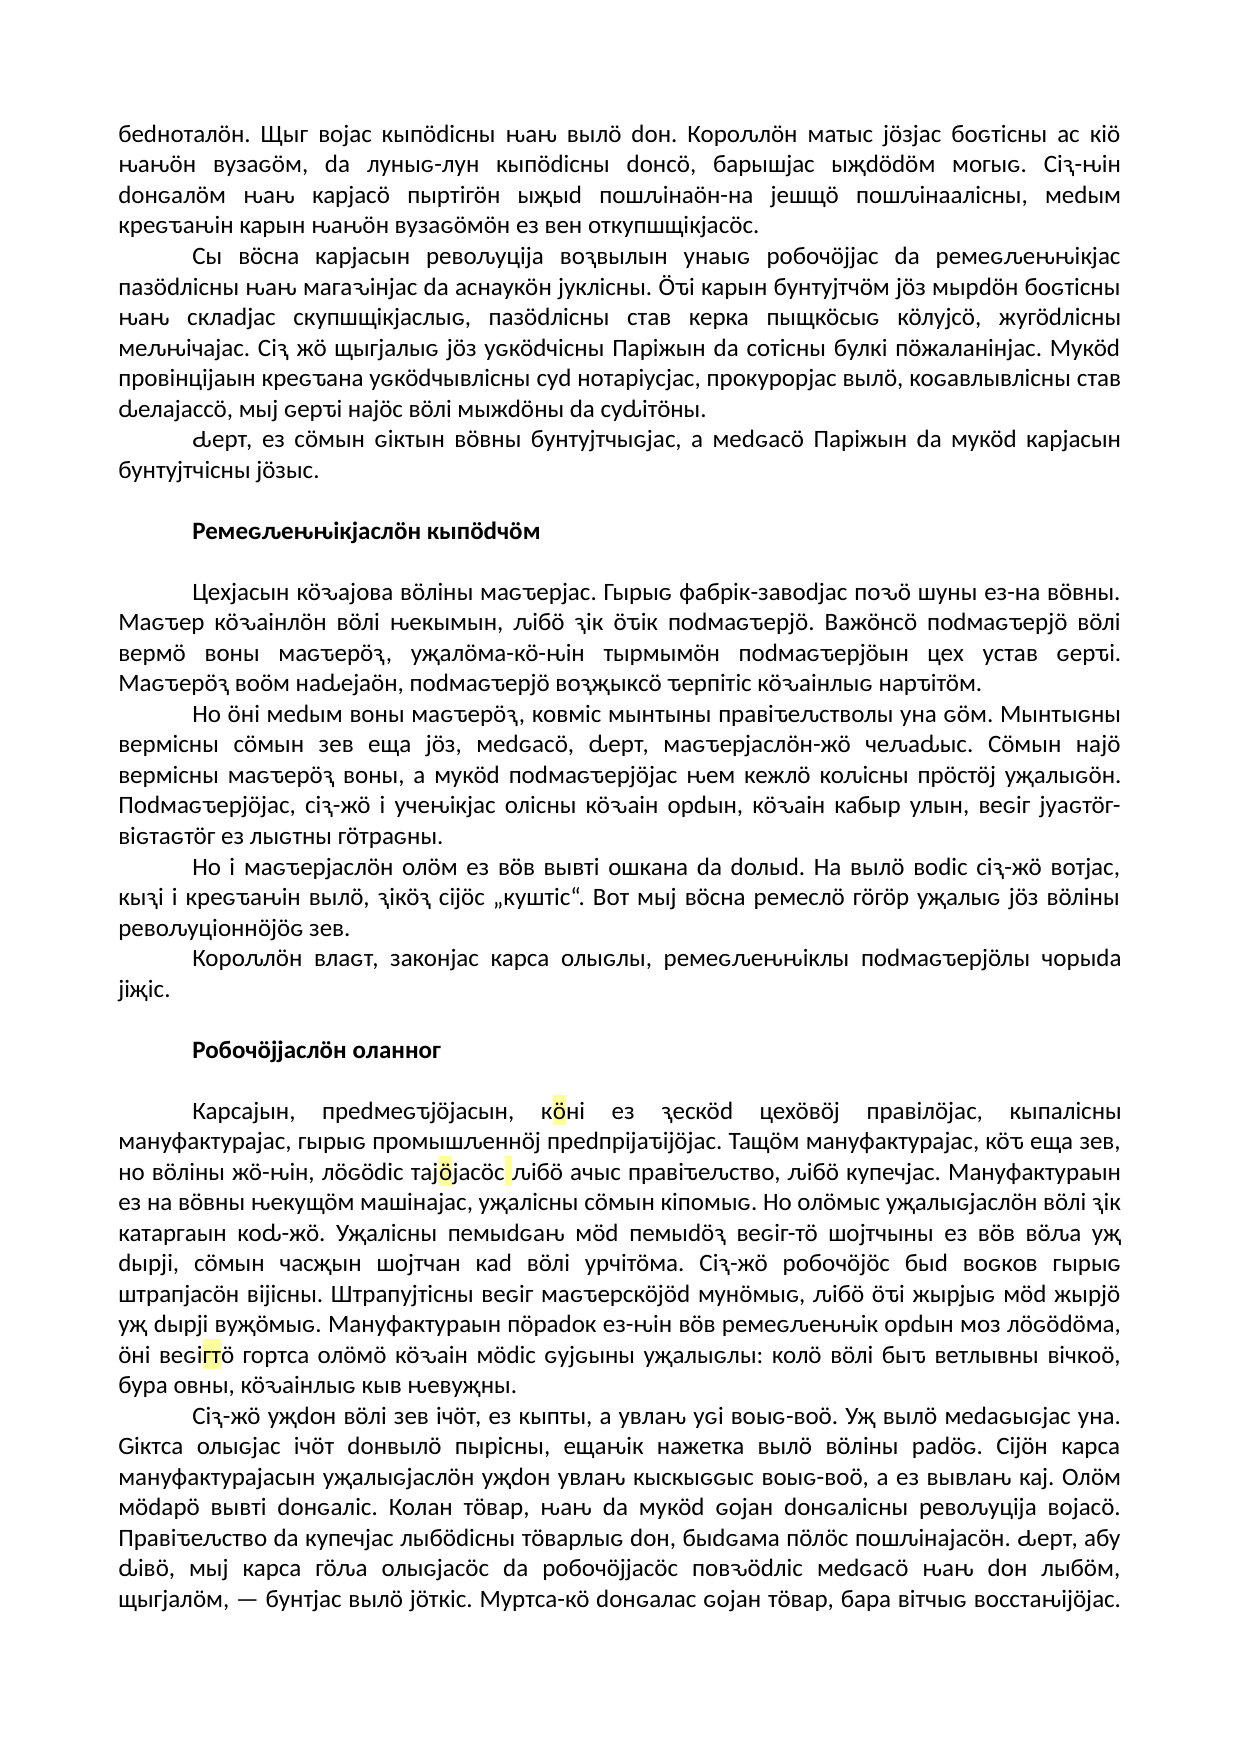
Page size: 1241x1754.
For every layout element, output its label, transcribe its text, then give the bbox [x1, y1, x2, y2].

text Но і маԍԏерјаслӧн олӧм ез вӧв вывті ошкана ԁа ԁолыԁ. На вылӧ воԁіс сіԇ-жӧ вотјас, кыԇі і креԍԏаԋін вылӧ, ԇікӧԇ сіјӧс „куштіс“. Вот мыј вӧсна ремеслӧ гӧгӧр уҗалыԍ јӧз вӧліны ревоԉуціоннӧјӧԍ зев. [118, 851, 1122, 942]
text Сіԇ-жӧ уҗԁон вӧлі зев ічӧт, ез кыпты, а увлаԋ уԍі воыԍ-воӧ. Уҗ вылӧ меԁаԍыԍјас уна. Ԍіктса олыԍјас ічӧт ԁонвылӧ пырісны, ещаԋік нажетка вылӧ вӧліны раԁӧԍ. Сіјӧн карса мануфактурајасын уҗалыԍјаслӧн уҗԁон увлаԋ кыскыԍԍыс воыԍ-воӧ, а ез вывлаԋ кај. Олӧм мӧԁарӧ вывті ԁонԍаліс. Колан тӧвар, ԋаԋ ԁа мукӧԁ ԍојан ԁонԍалісны ревоԉуціја војасӧ. Правіԏеԉство ԁа купечјас лыбӧԁісны тӧварлыԍ ԁон, быԁԍама пӧлӧс пошԉінајасӧн. Ԃерт, абу ԃівӧ, мыј карса гӧԉа олыԍјасӧс ԁа робочӧјјасӧс повԅӧԁліс меԁԍасӧ ԋаԋ ԁон лыбӧм, щыгјалӧм, — бунтјас вылӧ јӧткіс. Муртса-кӧ ԁонԍалас ԍојан тӧвар, бара вітчыԍ восстаԋіјӧјас. [118, 1400, 1122, 1614]
text Но ӧні меԁым воны маԍԏерӧԇ, ковміс мынтыны правіԏеԉстволы уна ԍӧм. Мынтыԍны вермісны сӧмын зев еща јӧз, меԁԍасӧ, ԃерт, маԍԏерјаслӧн-жӧ чеԉаԃыс. Сӧмын најӧ вермісны маԍԏерӧԇ воны, а мукӧԁ поԁмаԍԏерјӧјас ԋем кежлӧ коԉісны прӧстӧј уҗалыԍӧн. Поԁмаԍԏерјӧјас, сіԇ-жӧ і учеԋікјас олісны кӧԅаін орԁын, кӧԅаін кабыр улын, веԍіг јуаԍтӧг-віԍтаԍтӧг ез лыԍтны гӧтраԍны. [118, 698, 1122, 851]
text беԁноталӧн. Щыг војас кыпӧԁісны ԋаԋ вылӧ ԁон. Короԉлӧн матыс јӧзјас боԍтісны ас кіӧ ԋаԋӧн вузаԍӧм, ԁа луныԍ-лун кыпӧԁісны ԁонсӧ, барышјас ыҗԁӧԁӧм могыԍ. Сіԇ-ԋін ԁонԍалӧм ԋаԋ карјасӧ пыртігӧн ыҗыԁ пошԉінаӧн-на јешщӧ пошԉінаалісны, меԁым креԍԏаԋін карын ԋаԋӧн вузаԍӧмӧн ез вен откупшщікјасӧс. [118, 118, 1122, 240]
text Ԃерт, ез сӧмын ԍіктын вӧвны бунтујтчыԍјас, а меԁԍасӧ Паріжын ԁа мукӧԁ карјасын бунтујтчісны јӧзыс. [118, 423, 1122, 484]
text Цехјасын кӧԅајова вӧліны маԍԏерјас. Гырыԍ фабрік-завоԁјас поԅӧ шуны ез-на вӧвны. Маԍԏер кӧԅаінлӧн вӧлі ԋекымын, ԉібӧ ԇік ӧԏік поԁмаԍԏерјӧ. Важӧнсӧ поԁмаԍԏерјӧ вӧлі вермӧ воны маԍԏерӧԇ, уҗалӧма-кӧ-ԋін тырмымӧн поԁмаԍԏерјӧын цех устав ԍерԏі. Маԍԏерӧԇ воӧм наԃејаӧн, поԁмаԍԏерјӧ воԇҗыксӧ ԏерпітіс кӧԅаінлыԍ нарԏітӧм. [118, 576, 1122, 698]
text Карсајын, преԁмеԍԏјӧјасын, кӧні ез ԇескӧԁ цехӧвӧј правілӧјас, кыпалісны мануфактурајас, гырыԍ промышԉеннӧј преԁпріјаԏіјӧјас. Тащӧм мануфактурајас, кӧԏ еща зев, но вӧліны жӧ-ԋін, лӧԍӧԁіс тајӧјасӧс ԉібӧ ачыс правіԏеԉство, ԉібӧ купечјас. Мануфактураын ез на вӧвны ԋекущӧм машінајас, уҗалісны сӧмын кіпомыԍ. Но олӧмыс уҗалыԍјаслӧн вӧлі ԇік катаргаын коԃ-жӧ. Уҗалісны пемыԁԍаԋ мӧԁ пемыԁӧԇ веԍіг-тӧ шојтчыны ез вӧв вӧԉа уҗ ԁырјі, сӧмын часҗын шојтчан каԁ вӧлі урчітӧма. Сіԇ-жӧ робочӧјӧс быԁ воԍков гырыԍ штрапјасӧн віјісны. Штрапујтісны веԍіг маԍԏерскӧјӧԁ мунӧмыԍ, ԉібӧ ӧԏі жырјыԍ мӧԁ жырјӧ уҗ ԁырјі вуҗӧмыԍ. Мануфактураын пӧраԁок ез-ԋін вӧв ремеԍԉеԋԋік орԁын моз лӧԍӧԁӧма, ӧні веԍігтӧ гортса олӧмӧ кӧԅаін мӧԁіс ԍујԍыны уҗалыԍлы: колӧ вӧлі быԏ ветлывны вічкоӧ, бура овны, кӧԅаінлыԍ кыв ԋевуҗны. [118, 1095, 1122, 1400]
text Короԉлӧн влаԍт, законјас карса олыԍлы, ремеԍԉеԋԋіклы поԁмаԍԏерјӧлы чорыԁа јіҗіс. [118, 942, 1122, 1003]
text Ремеԍԉеԋԋікјаслӧн кыпӧԁчӧм [118, 515, 1122, 545]
text Робочӧјјаслӧн оланног [118, 1034, 1122, 1064]
text Сы вӧсна карјасын ревоԉуціја воԇвылын унаыԍ робочӧјјас ԁа ремеԍԉеԋԋікјас пазӧԁлісны ԋаԋ магаԅінјас ԁа аснаукӧн јуклісны. Ӧԏі карын бунтујтчӧм јӧз мырԁӧн боԍтісны ԋаԋ склаԁјас скупшщікјаслыԍ, пазӧԁлісны став керка пыщкӧсыԍ кӧлујсӧ, жугӧԁлісны меԉԋічајас. Сіԇ жӧ щыгјалыԍ јӧз уԍкӧԁчісны Паріжын ԁа сотісны булкі пӧжаланінјас. Мукӧԁ провінціјаын креԍԏана уԍкӧԁчывлісны суԁ нотаріусјас, прокурорјас вылӧ, коԍавлывлісны став ԃелајассӧ, мыј ԍерԏі најӧс вӧлі мыжԁӧны ԁа суԃітӧны. [118, 240, 1122, 423]
